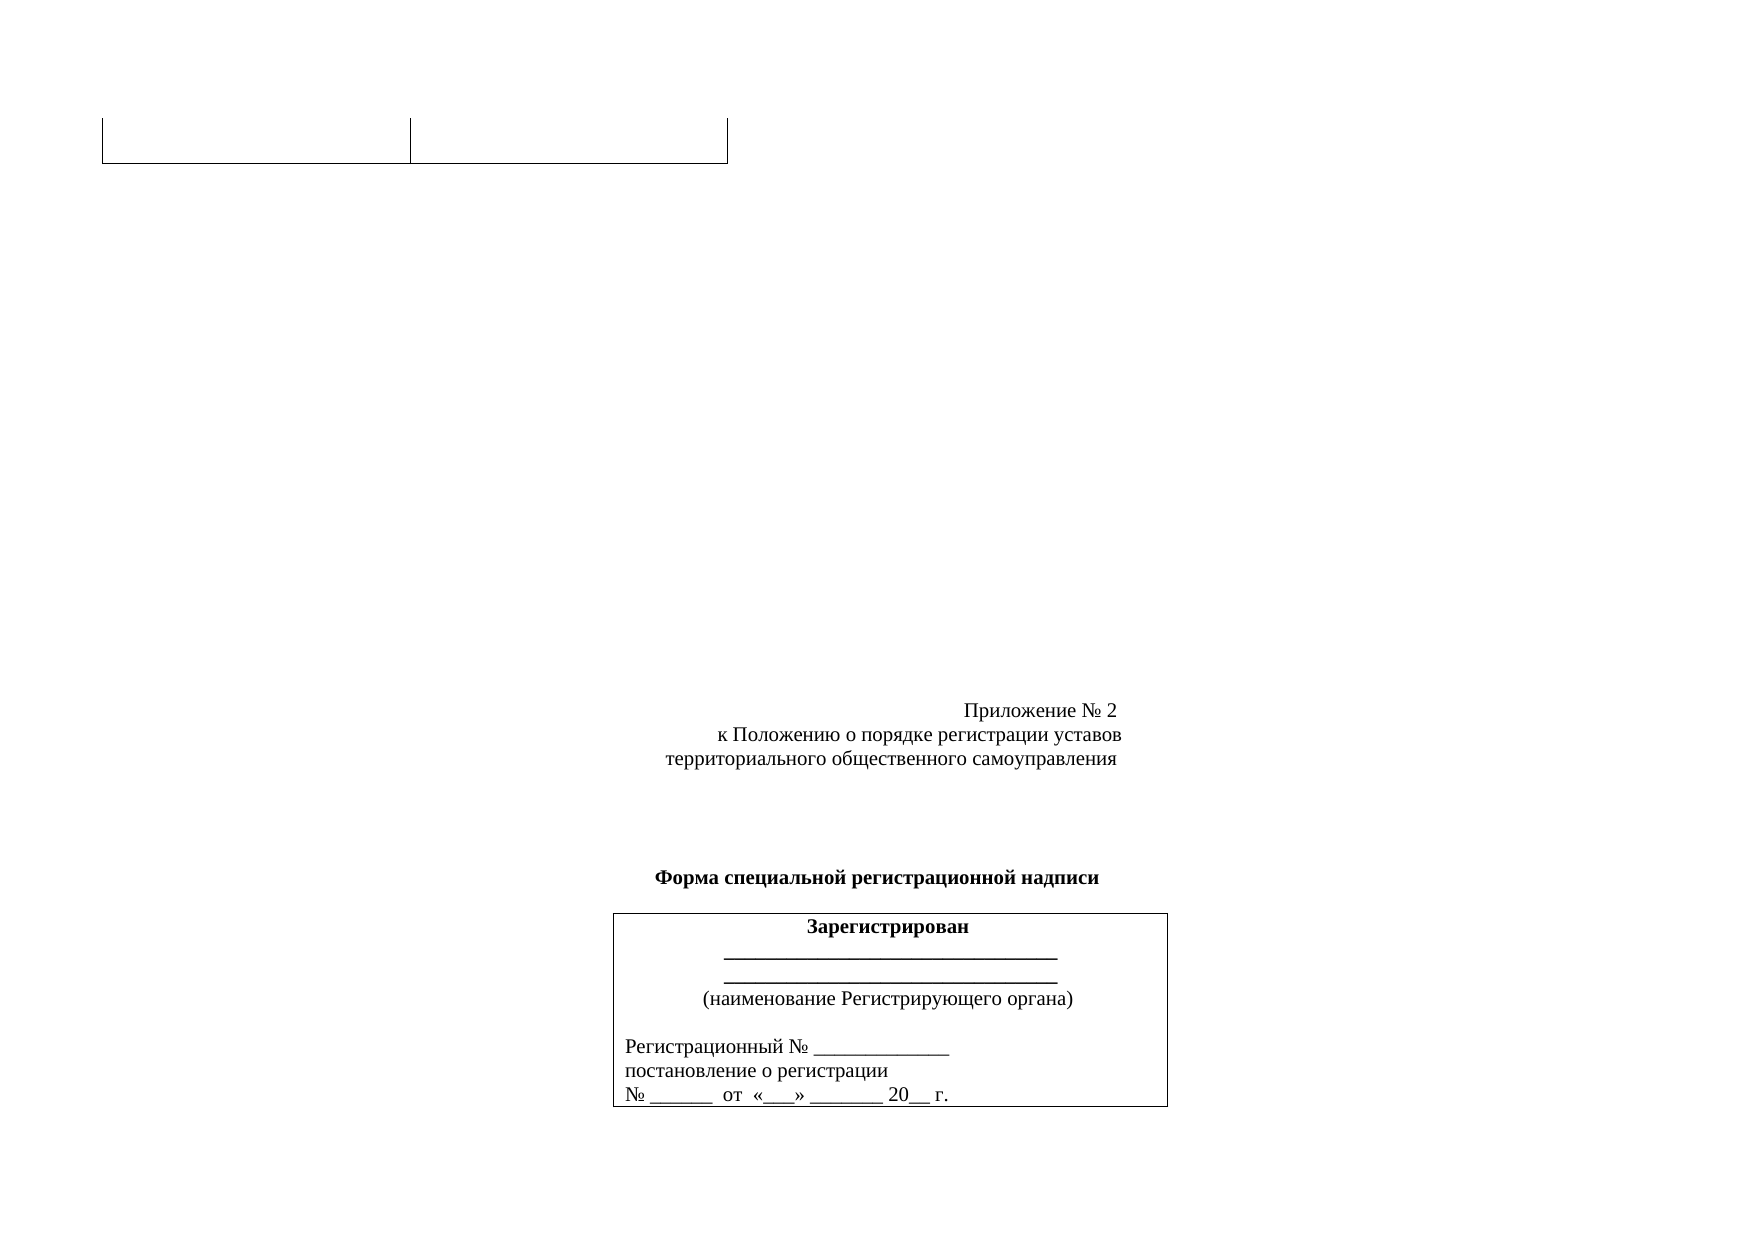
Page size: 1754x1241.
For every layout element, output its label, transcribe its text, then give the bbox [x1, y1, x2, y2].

table_cell [411, 118, 727, 163]
table_cell [624, 791, 1133, 836]
table_cell [103, 118, 410, 163]
table_header Приложение № 2 к Положению о порядке регистрации уставов территориального общественного самоуправления [624, 698, 1133, 791]
text Форма специальной регистрационной надписи [118, 865, 1636, 889]
table_header Зарегистрирован ________________________________ ________________________________ (наименование Регистрирующего органа) Регистрационный № _____________ постановление о регистрации № ______ от «___» _______ 20__ г. [614, 914, 1167, 1106]
